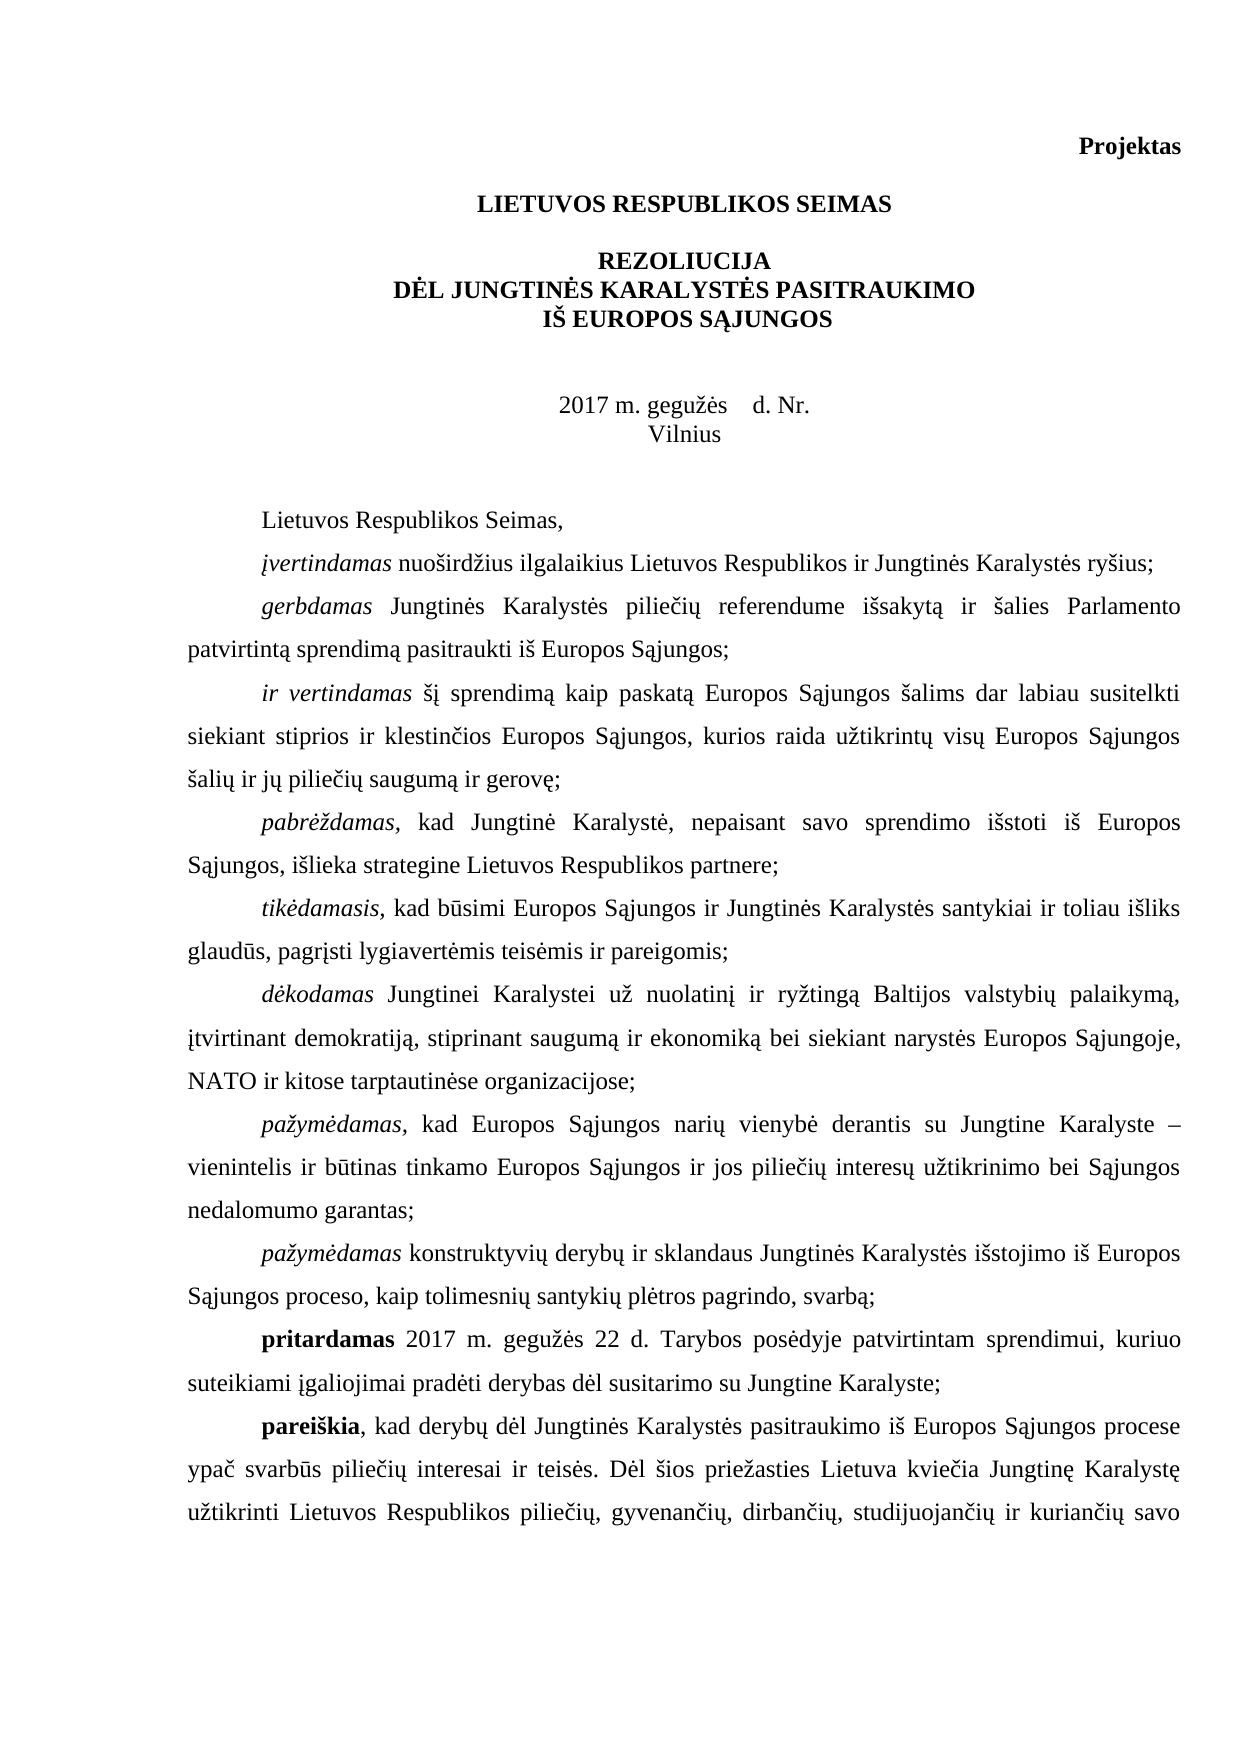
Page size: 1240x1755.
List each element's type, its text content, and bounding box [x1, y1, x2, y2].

text pažymėdamas konstruktyvių derybų ir sklandaus Jungtinės Karalystės išstojimo iš Europos Sąjungos proceso, kaip tolimesnių santykių plėtros pagrindo, svarbą; [187, 1238, 1181, 1310]
text gerbdamas Jungtinės Karalystės piliečių referendume išsakytą ir šalies Parlamento patvirtintą sprendimą pasitraukti iš Europos Sąjungos; [187, 591, 1181, 663]
text Vilnius [187, 419, 1181, 448]
text pabrėždamas, kad Jungtinė Karalystė, nepaisant savo sprendimo išstoti iš Europos Sąjungos, išlieka strategine Lietuvos Respublikos partnere; [187, 807, 1181, 879]
text REZOLIUCIJA [187, 246, 1181, 275]
text 2017 m. gegužės d. Nr. [187, 390, 1181, 419]
text tikėdamasis, kad būsimi Europos Sąjungos ir Jungtinės Karalystės santykiai ir toliau išliks glaudūs, pagrįsti lygiavertėmis teisėmis ir pareigomis; [187, 893, 1181, 965]
text Projektas [187, 131, 1181, 160]
text Lietuvos Respublikos Seimas, [187, 505, 1181, 534]
text DĖL JUNGTINĖS KARALYSTĖS PASITRAUKIMO [187, 275, 1181, 304]
text IŠ EUROPOS SĄJUNGOS [187, 304, 1181, 333]
text pritardamas 2017 m. gegužės 22 d. Tarybos posėdyje patvirtintam sprendimui, kuriuo suteikiami įgaliojimai pradėti derybas dėl susitarimo su Jungtine Karalyste; [187, 1324, 1181, 1396]
text LIETUVOS RESPUBLIKOS SEIMAS [187, 189, 1181, 218]
text ir vertindamas šį sprendimą kaip paskatą Europos Sąjungos šalims dar labiau susitelkti siekiant stiprios ir klestinčios Europos Sąjungos, kurios raida užtikrintų visų Europos Sąjungos šalių ir jų piliečių saugumą ir gerovę; [187, 678, 1181, 793]
text įvertindamas nuoširdžius ilgalaikius Lietuvos Respublikos ir Jungtinės Karalystės ryšius; [187, 548, 1181, 577]
text pareiškia, kad derybų dėl Jungtinės Karalystės pasitraukimo iš Europos Sąjungos procese ypač svarbūs piliečių interesai ir teisės. Dėl šios priežasties Lietuva kviečia Jungtinę Karalystę užtikrinti Lietuvos Respublikos piliečių, gyvenančių, dirbančių, studijuojančių ir kuriančių savo [187, 1411, 1181, 1526]
text dėkodamas Jungtinei Karalystei už nuolatinį ir ryžtingą Baltijos valstybių palaikymą, įtvirtinant demokratiją, stiprinant saugumą ir ekonomiką bei siekiant narystės Europos Sąjungoje, NATO ir kitose tarptautinėse organizacijose; [187, 979, 1181, 1094]
text pažymėdamas, kad Europos Sąjungos narių vienybė derantis su Jungtine Karalyste – vienintelis ir būtinas tinkamo Europos Sąjungos ir jos piliečių interesų užtikrinimo bei Sąjungos nedalomumo garantas; [187, 1109, 1181, 1224]
